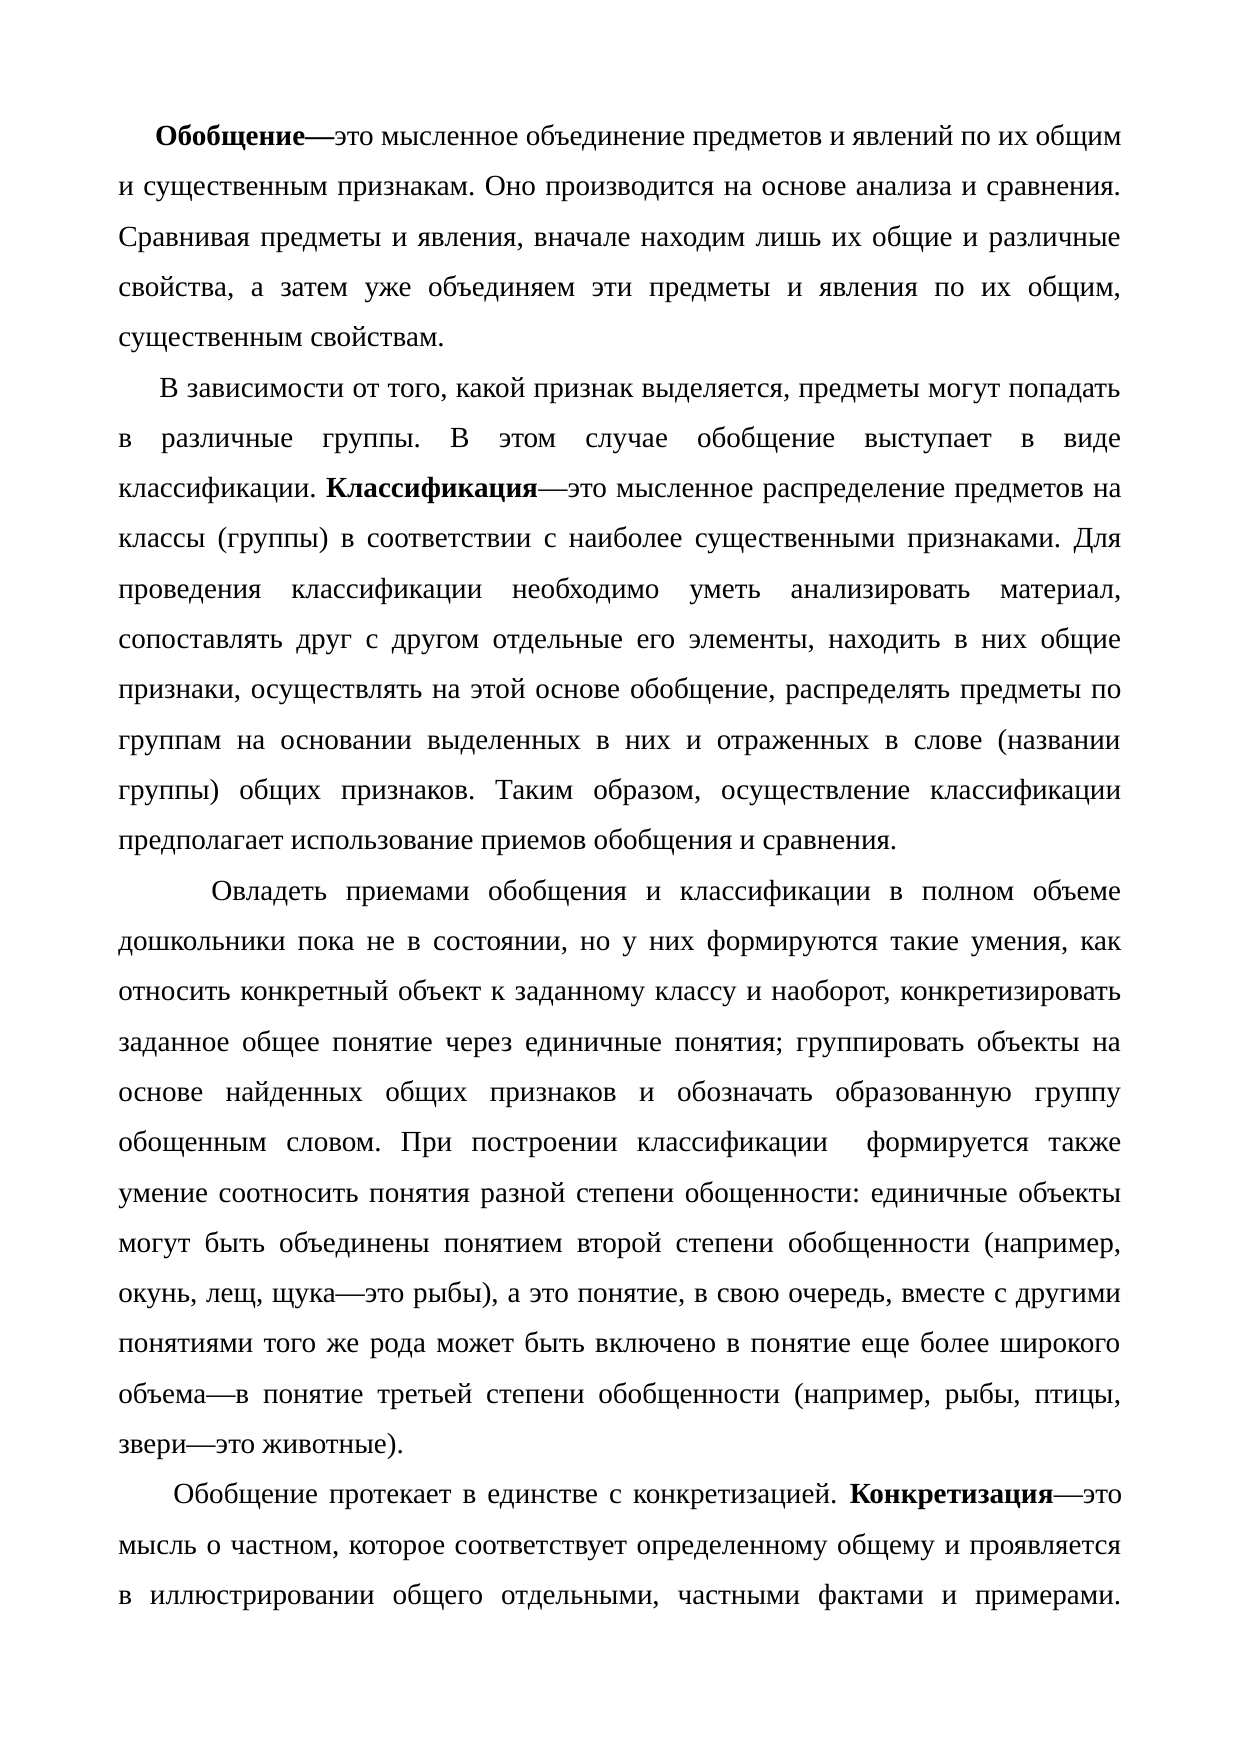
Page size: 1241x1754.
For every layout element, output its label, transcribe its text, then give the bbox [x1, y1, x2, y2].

text Обобщение протекает в единстве с конкретизацией. Конкретизация—это мысль о частном, которое соответствует определенному общему и проявляется в иллюстрировании общего отдельными, частными фактами и примерами. [118, 1477, 1122, 1611]
text В зависимости от того, какой признак выделяется, предметы могут попадать в различные группы. В этом случае обобщение выступает в виде классификации. Классификация—это мысленное распределение предметов на классы (группы) в соответствии с наиболее существенными признаками. Для проведения классификации необходимо уметь анализировать материал, сопоставлять друг с другом отдельные его элементы, находить в них общие признаки, осуществлять на этой основе обобщение, распределять предметы по группам на основании выделенных в них и отраженных в слове (названии группы) общих признаков. Таким образом, осуществление классификации предполагает использование приемов обобщения и сравнения. [118, 370, 1122, 856]
text Обобщение—это мысленное объединение предметов и явлений по их общим и существенным признакам. Оно производится на основе анализа и сравнения. Сравнивая предметы и явления, вначале находим лишь их общие и различные свойства, а затем уже объединяем эти предметы и явления по их общим, существенным свойствам. [118, 118, 1122, 353]
text Овладеть приемами обобщения и классификации в полном объеме дошкольники пока не в состоянии, но у них формируются такие умения, как относить конкретный объект к заданному классу и наоборот, конкретизировать заданное общее понятие через единичные понятия; группировать объекты на основе найденных общих признаков и обозначать образованную группу обощенным словом. При построении классификации формируется также умение соотносить понятия разной степени обощенности: единичные объекты могут быть объединены понятием второй степени обобщенности (например, окунь, лещ, щука—это рыбы), а это понятие, в свою очередь, вместе с другими понятиями того же рода может быть включено в понятие еще более широкого объема—в понятие третьей степени обобщенности (например, рыбы, птицы, звери—это животные). [118, 873, 1122, 1460]
